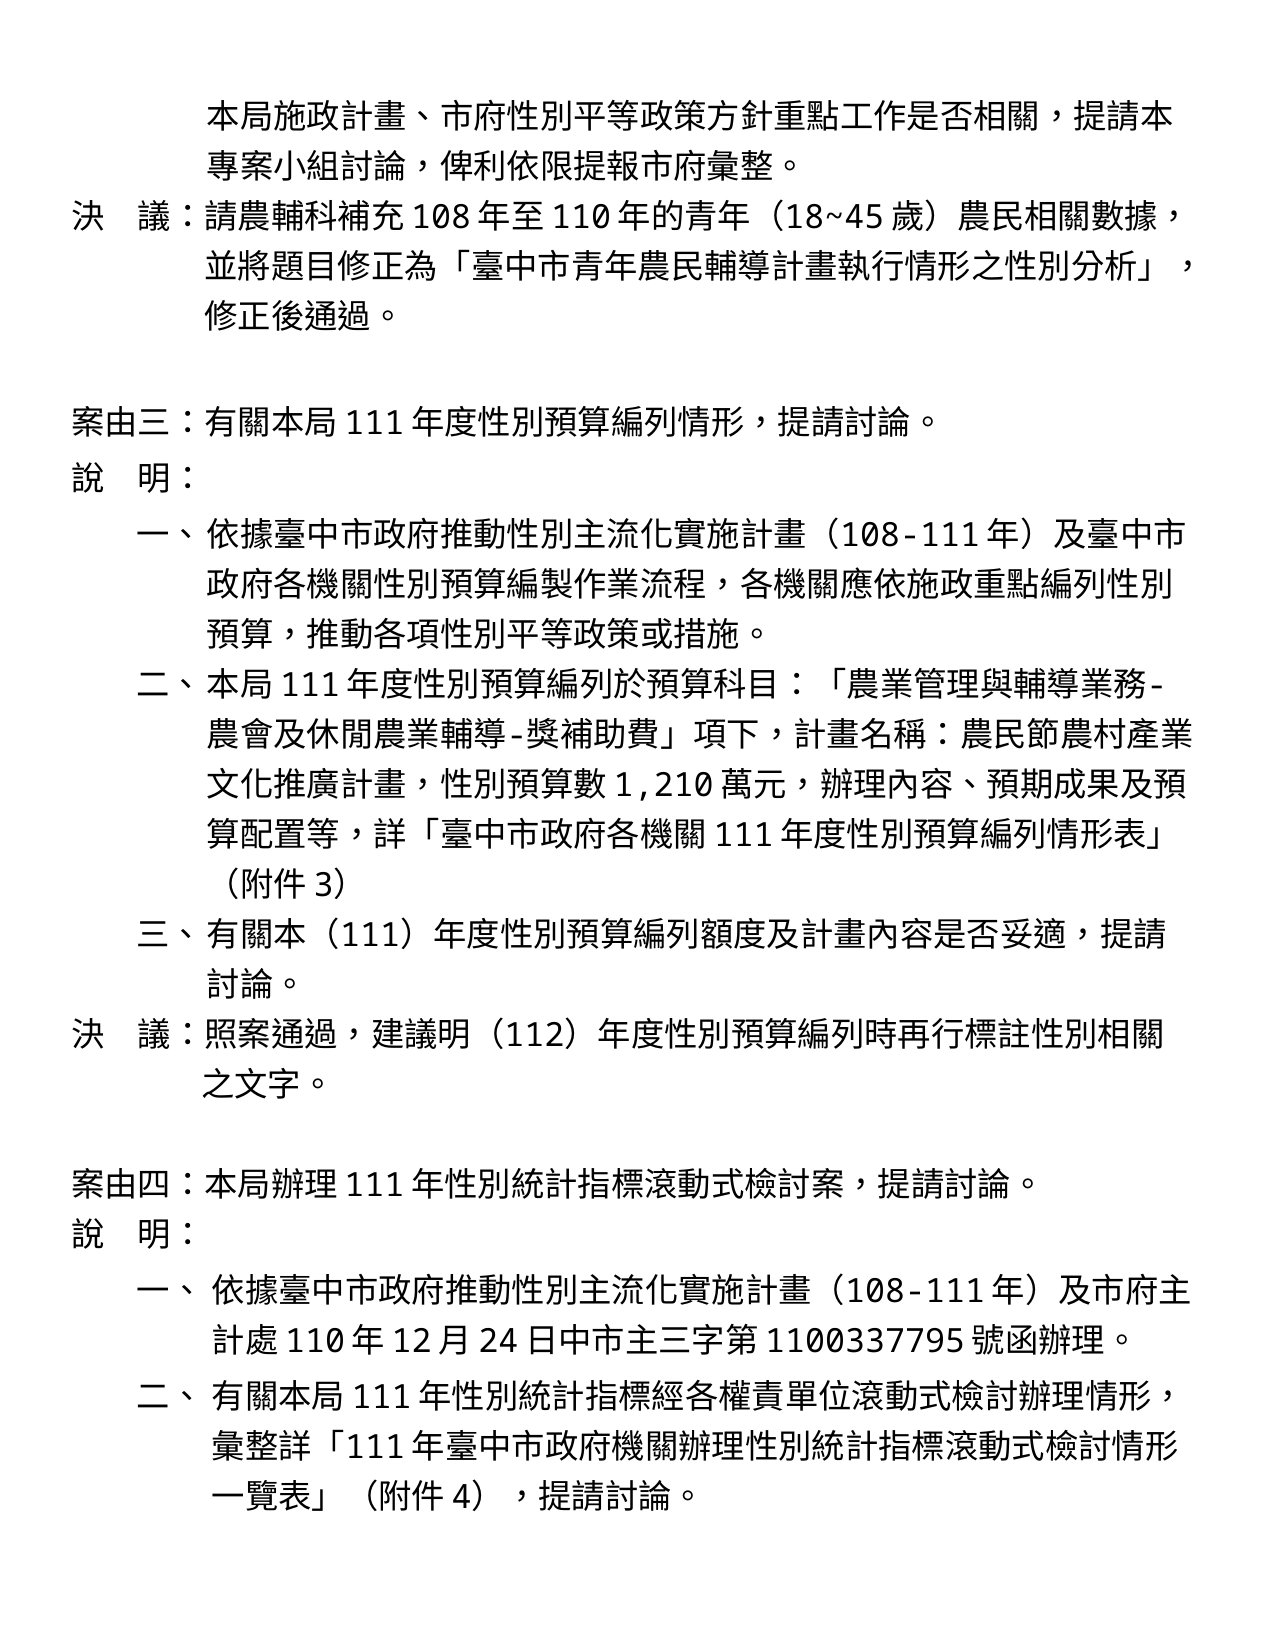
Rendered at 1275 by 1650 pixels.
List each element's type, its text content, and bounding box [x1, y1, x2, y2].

text 決 議：照案通過，建議明（112）年度性別預算編列時再行標註性別相關之文字。 [71, 1006, 1196, 1106]
text 案由四：本局辦理111年性別統計指標滾動式檢討案，提請討論。 [71, 1156, 1196, 1206]
text 說 明： [71, 451, 1196, 501]
list 本局111年度性別預算編列於預算科目：「農業管理與輔導業務-農會及休閒農業輔導-獎補助費」項下，計畫名稱：農民節農村產業文化推廣計畫，性別預算數1,210萬元，辦理內容、預期成果及預算配置等，詳「臺中市政府各機關111年度性別預算編列情形表」（附件3） [136, 656, 1196, 906]
text 說 明： [71, 1206, 1196, 1256]
list 依據臺中市政府推動性別主流化實施計畫（108-111年）及市府主計處110年12月24日中市主三字第1100337795號函辦理。 [136, 1262, 1196, 1362]
list 依據臺中市政府推動性別主流化實施計畫（108-111年）及臺中市政府各機關性別預算編製作業流程，各機關應依施政重點編列性別預算，推動各項性別平等政策或措施。 [136, 506, 1196, 656]
text 案由三：有關本局111年度性別預算編列情形，提請討論。 [71, 394, 1196, 444]
list 有關本局111年性別統計指標經各權責單位滾動式檢討辦理情形，彙整詳「111年臺中市政府機關辦理性別統計指標滾動式檢討情形一覽表」（附件4），提請討論。 [136, 1368, 1196, 1518]
list 本局施政計畫、市府性別平等政策方針重點工作是否相關，提請本專案小組討論，俾利依限提報市府彙整。 [136, 89, 1196, 189]
text 決 議：請農輔科補充108年至110年的青年（18~45歲）農民相關數據，並將題目修正為「臺中市青年農民輔導計畫執行情形之性別分析」，修正後通過。 [71, 189, 1196, 339]
list 有關本（111）年度性別預算編列額度及計畫內容是否妥適，提請討論。 [136, 906, 1196, 1006]
